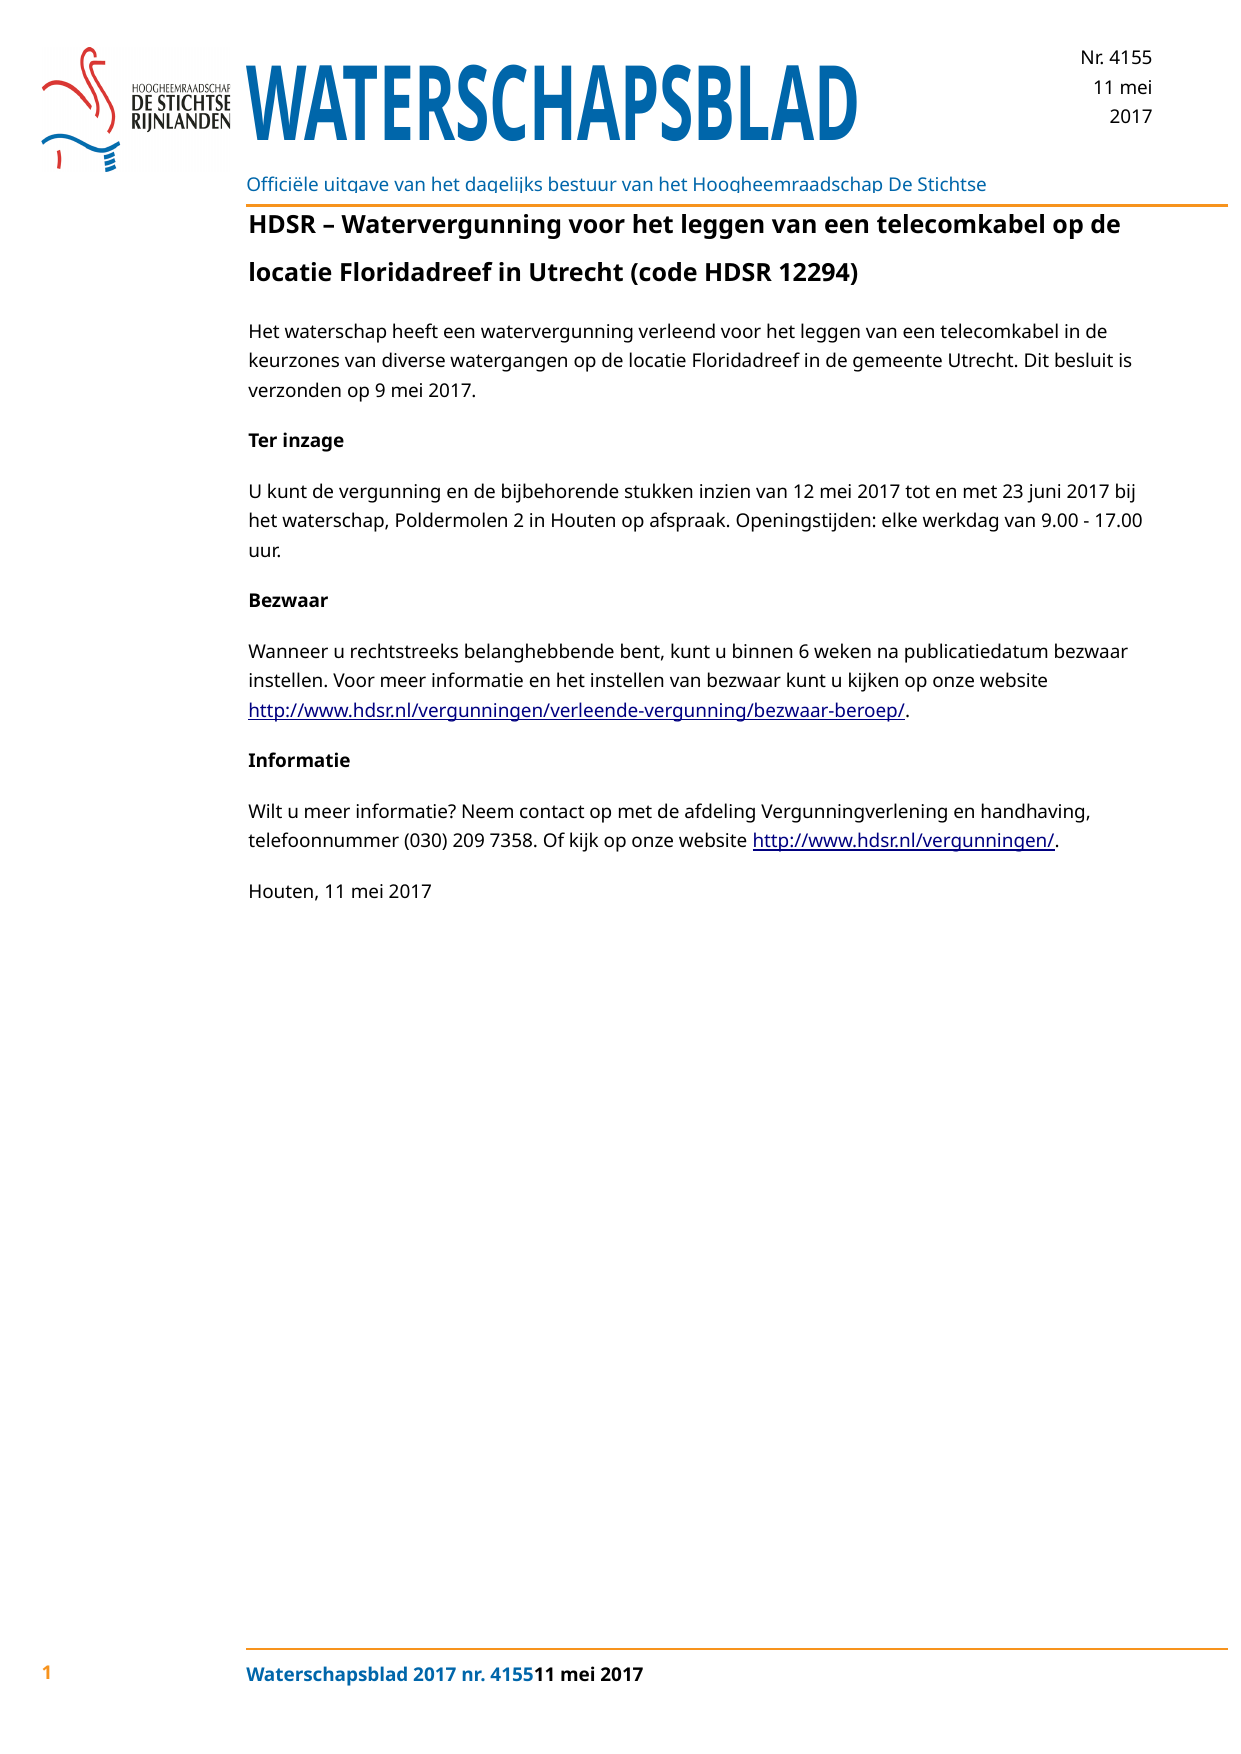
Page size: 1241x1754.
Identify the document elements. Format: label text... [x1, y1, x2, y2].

text Informatie [248, 747, 1152, 773]
text HDSR – Watervergunning voor het leggen van een telecomkabel op de locatie Floridadreef in Utrecht (code HDSR 12294) [248, 207, 1152, 288]
text Wanneer u rechtstreeks belanghebbende bent, kunt u binnen 6 weken na publicatiedatum bezwaar instellen. Voor meer informatie en het instellen van bezwaar kunt u kijken op onze website http://www.hdsr.nl/vergunningen/verleende-vergunning/bezwaar-beroep/. [248, 638, 1152, 723]
text Ter inzage [248, 427, 1152, 453]
text Bezwaar [248, 587, 1152, 613]
picture [41, 47, 231, 172]
text U kunt de vergunning en de bijbehorende stukken inzien van 12 mei 2017 tot en met 23 juni 2017 bij het waterschap, Poldermolen 2 in Houten op afspraak. Openingstijden: elke werkdag van 9.00 - 17.00 uur. [248, 478, 1152, 563]
text Houten, 11 mei 2017 [248, 878, 1152, 904]
text Wilt u meer informatie? Neem contact op met de afdeling Vergunningverlening en handhaving, telefoonnummer (030) 209 7358. Of kijk op onze website http://www.hdsr.nl/vergunningen/. [248, 798, 1152, 853]
text Het waterschap heeft een watervergunning verleend voor het leggen van een telecomkabel in de keurzones van diverse watergangen op de locatie Floridadreef in de gemeente Utrecht. Dit besluit is verzonden op 9 mei 2017. [248, 318, 1152, 403]
